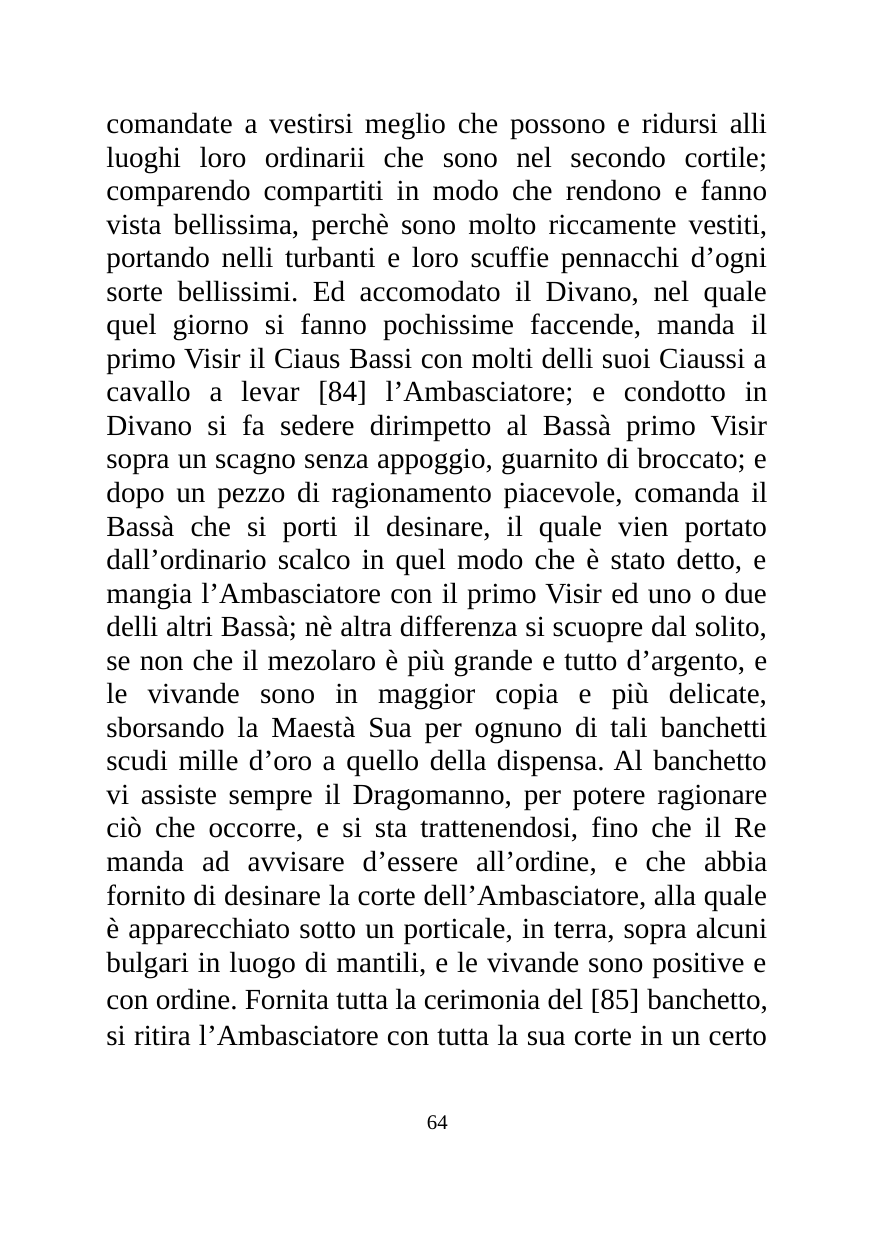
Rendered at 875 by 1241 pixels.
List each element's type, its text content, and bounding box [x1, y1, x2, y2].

text comandate a vestirsi meglio che possono e ridursi alli luoghi loro ordinarii che sono nel secondo cortile; comparendo compartiti in modo che rendono e fanno vista bellissima, perchè sono molto riccamente vestiti, portando nelli turbanti e loro scuffie pennacchi d’ogni sorte bellissimi. Ed accomodato il Divano, nel quale quel giorno si fanno pochissime faccende, manda il primo Visir il Ciaus Bassi con molti delli suoi Ciaussi a cavallo a levar [84] l’Ambasciatore; e condotto in Divano si fa sedere dirimpetto al Bassà primo Visir sopra un scagno senza appoggio, guarnito di broccato; e dopo un pezzo di ragionamento piacevole, comanda il Bassà che si porti il desinare, il quale vien portato dall’ordinario scalco in quel modo che è stato detto, e mangia l’Ambasciatore con il primo Visir ed uno o due delli altri Bassà; nè altra differenza si scuopre dal solito, se non che il mezolaro è più grande e tutto d’argento, e le vivande sono in maggior copia e più delicate, sborsando la Maestà Sua per ognuno di tali banchetti scudi mille d’oro a quello della dispensa. Al banchetto vi assiste sempre il Dragomanno, per potere ragionare ciò che occorre, e si sta trattenendosi, fino che il Re manda ad avvisare d’essere all’ordine, e che abbia fornito di desinare la corte dell’Ambasciatore, alla quale è apparecchiato sotto un porticale, in terra, sopra alcuni bulgari in luogo di mantili, e le vivande sono positive e con ordine. Fornita tutta la cerimonia del [85] banchetto, si ritira l’Ambasciatore con tutta la sua corte in un certo [106, 106, 768, 1052]
